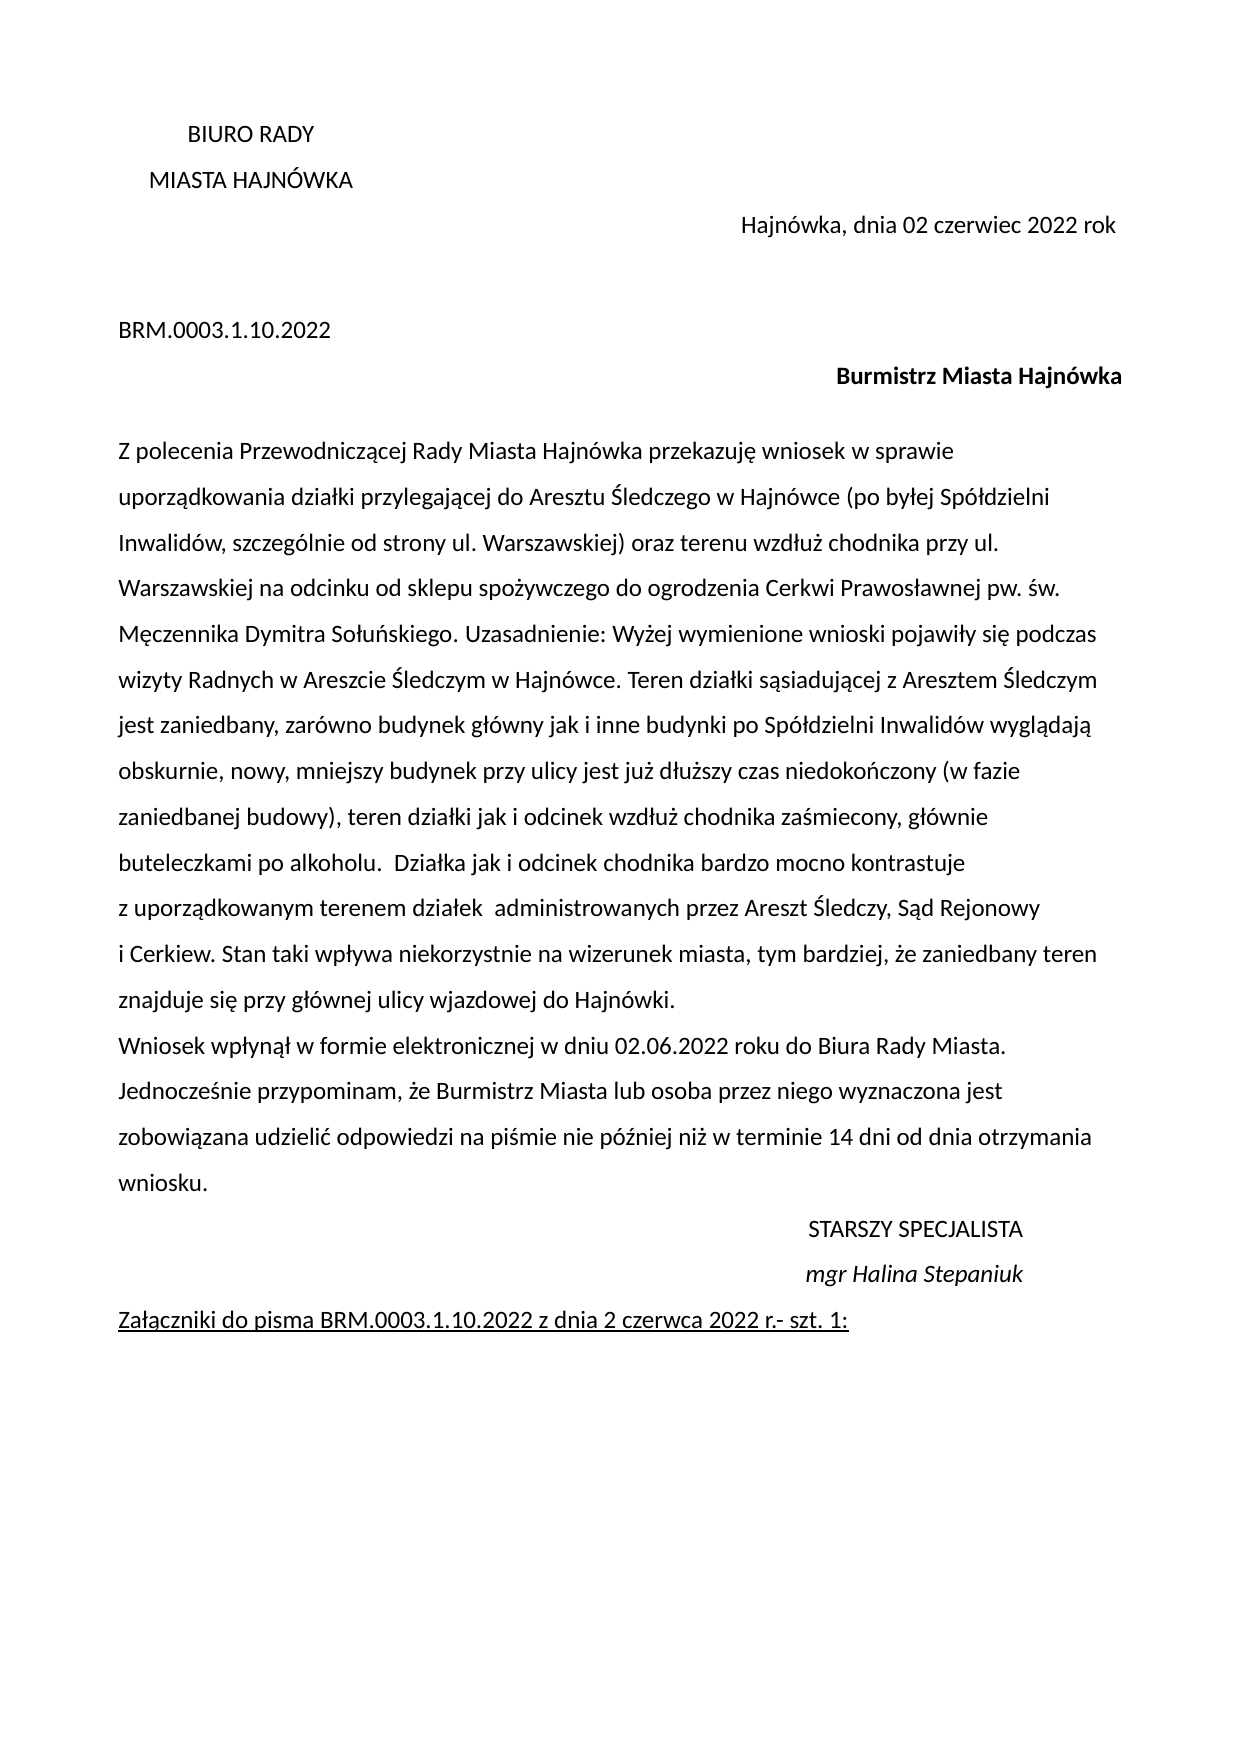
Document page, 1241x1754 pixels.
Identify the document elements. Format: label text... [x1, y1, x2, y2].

text STARSZY SPECJALISTA [709, 1213, 1122, 1243]
text Z polecenia Przewodniczącej Rady Miasta Hajnówka przekazuję wniosek w sprawie uporządkowania działki przylegającej do Aresztu Śledczego w Hajnówce (po byłej Spółdzielni Inwalidów, szczególnie od strony ul. Warszawskiej) oraz terenu wzdłuż chodnika przy ul. Warszawskiej na odcinku od sklepu spożywczego do ogrodzenia Cerkwi Prawosławnej pw. św. Męczennika Dymitra Sołuńskiego. Uzasadnienie: Wyżej wymienione wnioski pojawiły się podczas wizyty Radnych w Areszcie Śledczym w Hajnówce. Teren działki sąsiadującej z Aresztem Śledczym jest zaniedbany, zarówno budynek główny jak i inne budynki po Spółdzielni Inwalidów wyglądają obskurnie, nowy, mniejszy budynek przy ulicy jest już dłuższy czas niedokończony (w fazie zaniedbanej budowy), teren działki jak i odcinek wzdłuż chodnika zaśmiecony, głównie buteleczkami po alkoholu. Działka jak i odcinek chodnika bardzo mocno kontrastuje z uporządkowanym terenem działek administrowanych przez Areszt Śledczy, Sąd Rejonowy i Cerkiew. Stan taki wpływa niekorzystnie na wizerunek miasta, tym bardziej, że zaniedbany teren znajduje się przy głównej ulicy wjazdowej do Hajnówki. [118, 435, 1122, 1014]
text BIURO RADY [0, 118, 1122, 149]
text MIASTA HAJNÓWKA [0, 164, 1122, 194]
text BRM.0003.1.10.2022 [118, 314, 1122, 345]
text Burmistrz Miasta Hajnówka [118, 360, 1122, 391]
text mgr Halina Stepaniuk [709, 1258, 1122, 1289]
text Wniosek wpłynął w formie elektronicznej w dniu 02.06.2022 roku do Biura Rady Miasta. [118, 1030, 1122, 1060]
text Hajnówka, dnia 02 czerwiec 2022 rok [118, 209, 1122, 240]
text Jednocześnie przypominam, że Burmistrz Miasta lub osoba przez niego wyznaczona jest zobowiązana udzielić odpowiedzi na piśmie nie później niż w terminie 14 dni od dnia otrzymania wniosku. [118, 1076, 1122, 1197]
text Załączniki do pisma BRM.0003.1.10.2022 z dnia 2 czerwca 2022 r.- szt. 1: [118, 1304, 1122, 1335]
